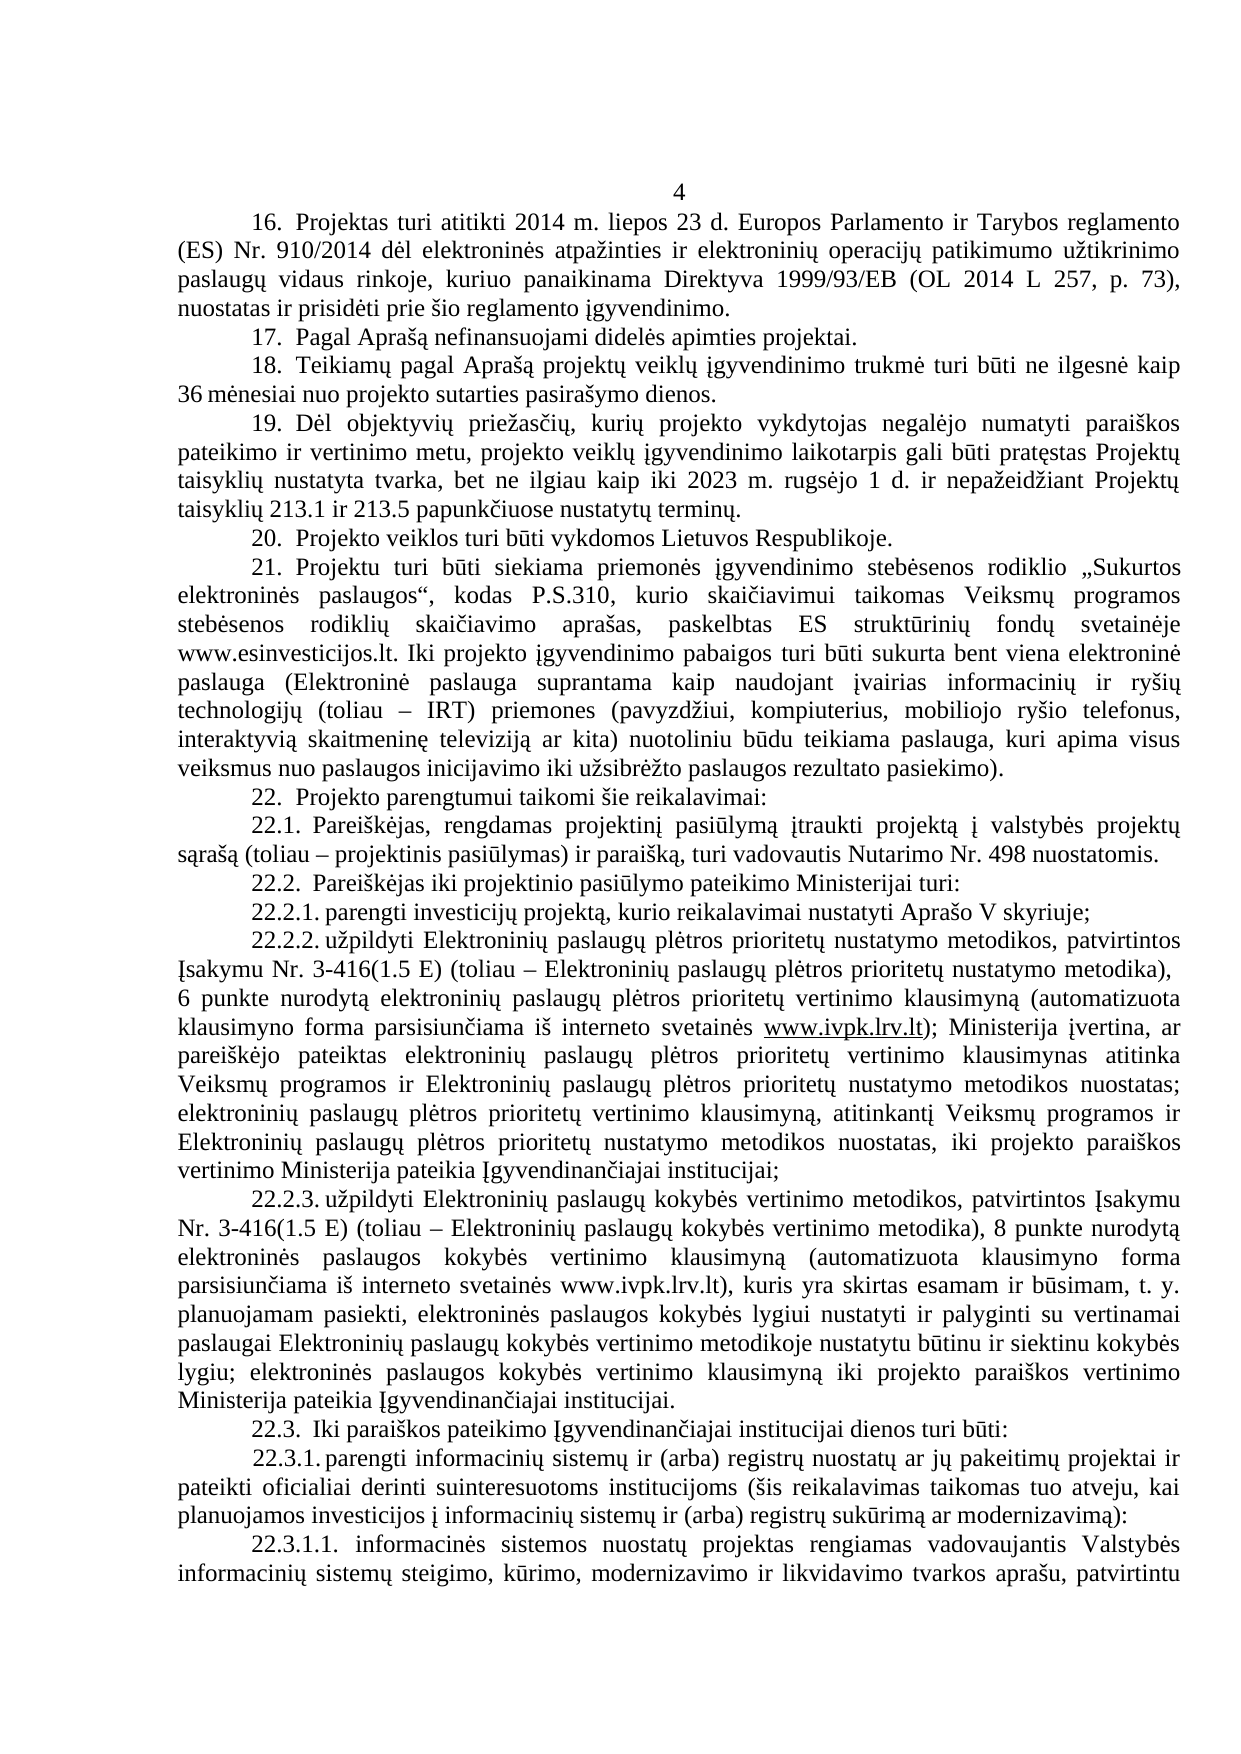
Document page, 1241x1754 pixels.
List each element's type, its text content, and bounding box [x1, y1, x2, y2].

text 22.2.1. parengti investicijų projektą, kurio reikalavimai nustatyti Aprašo V skyriuje; [177, 897, 1181, 925]
text 19. Dėl objektyvių priežasčių, kurių projekto vykdytojas negalėjo numatyti paraiškos pateikimo ir vertinimo metu, projekto veiklų įgyvendinimo laikotarpis gali būti pratęstas Projektų taisyklių nustatyta tvarka, bet ne ilgiau kaip iki 2023 m. rugsėjo 1 d. ir nepažeidžiant Projektų taisyklių 213.1 ir 213.5 papunkčiuose nustatytų terminų. [177, 408, 1181, 523]
text 21. Projektu turi būti siekiama priemonės įgyvendinimo stebėsenos rodiklio „Sukurtos elektroninės paslaugos“, kodas P.S.310, kurio skaičiavimui taikomas Veiksmų programos stebėsenos rodiklių skaičiavimo aprašas, paskelbtas ES struktūrinių fondų svetainėje www.esinvesticijos.lt. Iki projekto įgyvendinimo pabaigos turi būti sukurta bent viena elektroninė paslauga (Elektroninė paslauga suprantama kaip naudojant įvairias informacinių ir ryšių technologijų (toliau – IRT) priemones (pavyzdžiui, kompiuterius, mobiliojo ryšio telefonus, interaktyvią skaitmeninę televiziją ar kita) nuotoliniu būdu teikiama paslauga, kuri apima visus veiksmus nuo paslaugos inicijavimo iki užsibrėžto paslaugos rezultato pasiekimo). [177, 552, 1181, 782]
text 22.3.1. parengti informacinių sistemų ir (arba) registrų nuostatų ar jų pakeitimų projektai ir pateikti oficialiai derinti suinteresuotoms institucijoms (šis reikalavimas taikomas tuo atveju, kai planuojamos investicijos į informacinių sistemų ir (arba) registrų sukūrimą ar modernizavimą): [177, 1443, 1181, 1529]
text 20. Projekto veiklos turi būti vykdomos Lietuvos Respublikoje. [177, 523, 1181, 552]
text 22.3.1.1. informacinės sistemos nuostatų projektas rengiamas vadovaujantis Valstybės informacinių sistemų steigimo, kūrimo, modernizavimo ir likvidavimo tvarkos aprašu, patvirtintu [177, 1529, 1181, 1587]
text 17. Pagal Aprašą nefinansuojami didelės apimties projektai. [177, 322, 1181, 350]
text 22.2.3. užpildyti Elektroninių paslaugų kokybės vertinimo metodikos, patvirtintos Įsakymu Nr. 3-416(1.5 E) (toliau – Elektroninių paslaugų kokybės vertinimo metodika), 8 punkte nurodytą elektroninės paslaugos kokybės vertinimo klausimyną (automatizuota klausimyno forma parsisiunčiama iš interneto svetainės www.ivpk.lrv.lt), kuris yra skirtas esamam ir būsimam, t. y. planuojamam pasiekti, elektroninės paslaugos kokybės lygiui nustatyti ir palyginti su vertinamai paslaugai Elektroninių paslaugų kokybės vertinimo metodikoje nustatytu būtinu ir siektinu kokybės lygiu; elektroninės paslaugos kokybės vertinimo klausimyną iki projekto paraiškos vertinimo Ministerija pateikia Įgyvendinančiajai institucijai. [177, 1184, 1181, 1414]
text 22.3. Iki paraiškos pateikimo Įgyvendinančiajai institucijai dienos turi būti: [177, 1414, 1181, 1443]
text 22.1. Pareiškėjas, rengdamas projektinį pasiūlymą įtraukti projektą į valstybės projektų sąrašą (toliau – projektinis pasiūlymas) ir paraišką, turi vadovautis Nutarimo Nr. 498 nuostatomis. [177, 810, 1181, 868]
text 22.2. Pareiškėjas iki projektinio pasiūlymo pateikimo Ministerijai turi: [177, 868, 1181, 897]
text 22. Projekto parengtumui taikomi šie reikalavimai: [177, 782, 1181, 810]
text 22.2.2. užpildyti Elektroninių paslaugų plėtros prioritetų nustatymo metodikos, patvirtintos Įsakymu Nr. 3-416(1.5 E) (toliau – Elektroninių paslaugų plėtros prioritetų nustatymo metodika), 6 punkte nurodytą elektroninių paslaugų plėtros prioritetų vertinimo klausimyną (automatizuota klausimyno forma parsisiunčiama iš interneto svetainės www.ivpk.lrv.lt); Ministerija įvertina, ar pareiškėjo pateiktas elektroninių paslaugų plėtros prioritetų vertinimo klausimynas atitinka Veiksmų programos ir Elektroninių paslaugų plėtros prioritetų nustatymo metodikos nuostatas; elektroninių paslaugų plėtros prioritetų vertinimo klausimyną, atitinkantį Veiksmų programos ir Elektroninių paslaugų plėtros prioritetų nustatymo metodikos nuostatas, iki projekto paraiškos vertinimo Ministerija pateikia Įgyvendinančiajai institucijai; [177, 925, 1181, 1184]
text 18. Teikiamų pagal Aprašą projektų veiklų įgyvendinimo trukmė turi būti ne ilgesnė kaip 36 mėnesiai nuo projekto sutarties pasirašymo dienos. [177, 350, 1181, 408]
text 16. Projektas turi atitikti 2014 m. liepos 23 d. Europos Parlamento ir Tarybos reglamento (ES) Nr. 910/2014 dėl elektroninės atpažinties ir elektroninių operacijų patikimumo užtikrinimo paslaugų vidaus rinkoje, kuriuo panaikinama Direktyva 1999/93/EB (OL 2014 L 257, p. 73), nuostatas ir prisidėti prie šio reglamento įgyvendinimo. [177, 207, 1181, 322]
